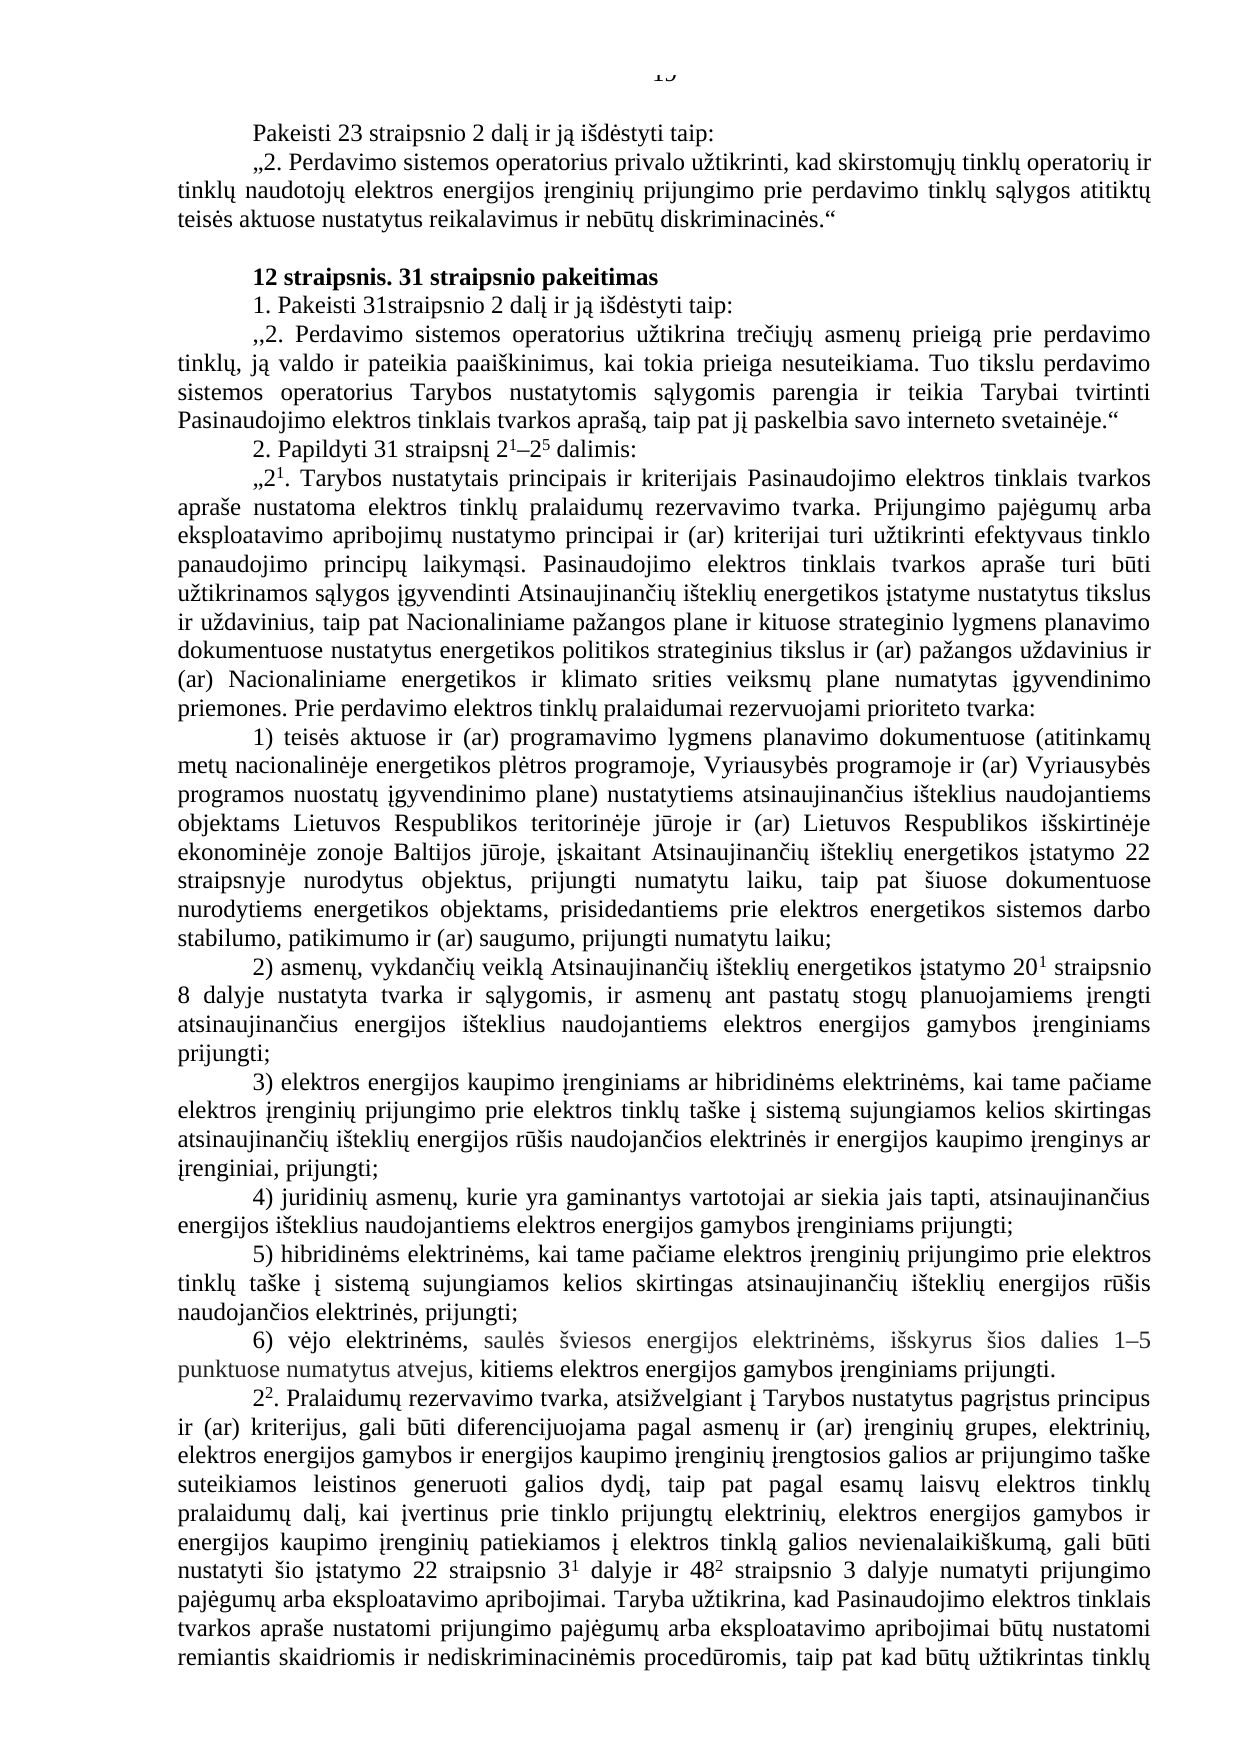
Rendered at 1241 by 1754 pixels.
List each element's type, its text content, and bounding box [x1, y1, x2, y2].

text 4) juridinių asmenų, kurie yra gaminantys vartotojai ar siekia jais tapti, atsinaujinančius energijos išteklius naudojantiems elektros energijos gamybos įrenginiams prijungti; [177, 1182, 1152, 1239]
text „21. Tarybos nustatytais principais ir kriterijais Pasinaudojimo elektros tinklais tvarkos apraše nustatoma elektros tinklų pralaidumų rezervavimo tvarka. Prijungimo pajėgumų arba eksploatavimo apribojimų nustatymo principai ir (ar) kriterijai turi užtikrinti efektyvaus tinklo panaudojimo principų laikymąsi. Pasinaudojimo elektros tinklais tvarkos apraše turi būti užtikrinamos sąlygos įgyvendinti Atsinaujinančių išteklių energetikos įstatyme nustatytus tikslus ir uždavinius, taip pat Nacionaliniame pažangos plane ir kituose strateginio lygmens planavimo dokumentuose nustatytus energetikos politikos strateginius tikslus ir (ar) pažangos uždavinius ir (ar) Nacionaliniame energetikos ir klimato srities veiksmų plane numatytas įgyvendinimo priemones. Prie perdavimo elektros tinklų pralaidumai rezervuojami prioriteto tvarka: [177, 463, 1152, 722]
text „2. Perdavimo sistemos operatorius privalo užtikrinti, kad skirstomųjų tinklų operatorių ir tinklų naudotojų elektros energijos įrenginių prijungimo prie perdavimo tinklų sąlygos atitiktų teisės aktuose nustatytus reikalavimus ir nebūtų diskriminacinės.“ [177, 147, 1152, 233]
text 22. Pralaidumų rezervavimo tvarka, atsižvelgiant į Tarybos nustatytus pagrįstus principus ir (ar) kriterijus, gali būti diferencijuojama pagal asmenų ir (ar) įrenginių grupes, elektrinių, elektros energijos gamybos ir energijos kaupimo įrenginių įrengtosios galios ar prijungimo taške suteikiamos leistinos generuoti galios dydį, taip pat pagal esamų laisvų elektros tinklų pralaidumų dalį, kai įvertinus prie tinklo prijungtų elektrinių, elektros energijos gamybos ir energijos kaupimo įrenginių patiekiamos į elektros tinklą galios nevienalaikiškumą, gali būti nustatyti šio įstatymo 22 straipsnio 31 dalyje ir 482 straipsnio 3 dalyje numatyti prijungimo pajėgumų arba eksploatavimo apribojimai. Taryba užtikrina, kad Pasinaudojimo elektros tinklais tvarkos apraše nustatomi prijungimo pajėgumų arba eksploatavimo apribojimai būtų nustatomi remiantis skaidriomis ir nediskriminacinėmis procedūromis, taip pat kad būtų užtikrintas tinklų [177, 1383, 1152, 1671]
list 12 straipsnis. 31 straipsnio pakeitimas [177, 262, 1152, 291]
text 1. Pakeisti 31straipsnio 2 dalį ir ją išdėstyti taip: [177, 291, 1152, 319]
text 5) hibridinėms elektrinėms, kai tame pačiame elektros įrenginių prijungimo prie elektros tinklų taške į sistemą sujungiamos kelios skirtingas atsinaujinančių išteklių energijos rūšis naudojančios elektrinės, prijungti; [177, 1239, 1152, 1326]
text 2. Papildyti 31 straipsnį 21–25 dalimis: [177, 434, 1152, 463]
text 6) vėjo elektrinėms, saulės šviesos energijos elektrinėms, išskyrus šios dalies 1–5 punktuose numatytus atvejus, kitiems elektros energijos gamybos įrenginiams prijungti. [177, 1326, 1152, 1383]
text ,,2. Perdavimo sistemos operatorius užtikrina trečiųjų asmenų prieigą prie perdavimo tinklų, ją valdo ir pateikia paaiškinimus, kai tokia prieiga nesuteikiama. Tuo tikslu perdavimo sistemos operatorius Tarybos nustatytomis sąlygomis parengia ir teikia Tarybai tvirtinti Pasinaudojimo elektros tinklais tvarkos aprašą, taip pat jį paskelbia savo interneto svetainėje.“ [177, 319, 1152, 434]
text 3) elektros energijos kaupimo įrenginiams ar hibridinėms elektrinėms, kai tame pačiame elektros įrenginių prijungimo prie elektros tinklų taške į sistemą sujungiamos kelios skirtingas atsinaujinančių išteklių energijos rūšis naudojančios elektrinės ir energijos kaupimo įrenginys ar įrenginiai, prijungti; [177, 1067, 1152, 1182]
text 2) asmenų, vykdančių veiklą Atsinaujinančių išteklių energetikos įstatymo 201 straipsnio 8 dalyje nustatyta tvarka ir sąlygomis, ir asmenų ant pastatų stogų planuojamiems įrengti atsinaujinančius energijos išteklius naudojantiems elektros energijos gamybos įrenginiams prijungti; [177, 952, 1152, 1067]
text Pakeisti 23 straipsnio 2 dalį ir ją išdėstyti taip: [177, 118, 1152, 147]
text 1) teisės aktuose ir (ar) programavimo lygmens planavimo dokumentuose (atitinkamų metų nacionalinėje energetikos plėtros programoje, Vyriausybės programoje ir (ar) Vyriausybės programos nuostatų įgyvendinimo plane) nustatytiems atsinaujinančius išteklius naudojantiems objektams Lietuvos Respublikos teritorinėje jūroje ir (ar) Lietuvos Respublikos išskirtinėje ekonominėje zonoje Baltijos jūroje, įskaitant Atsinaujinančių išteklių energetikos įstatymo 22 straipsnyje nurodytus objektus, prijungti numatytu laiku, taip pat šiuose dokumentuose nurodytiems energetikos objektams, prisidedantiems prie elektros energetikos sistemos darbo stabilumo, patikimumo ir (ar) saugumo, prijungti numatytu laiku; [177, 722, 1152, 952]
